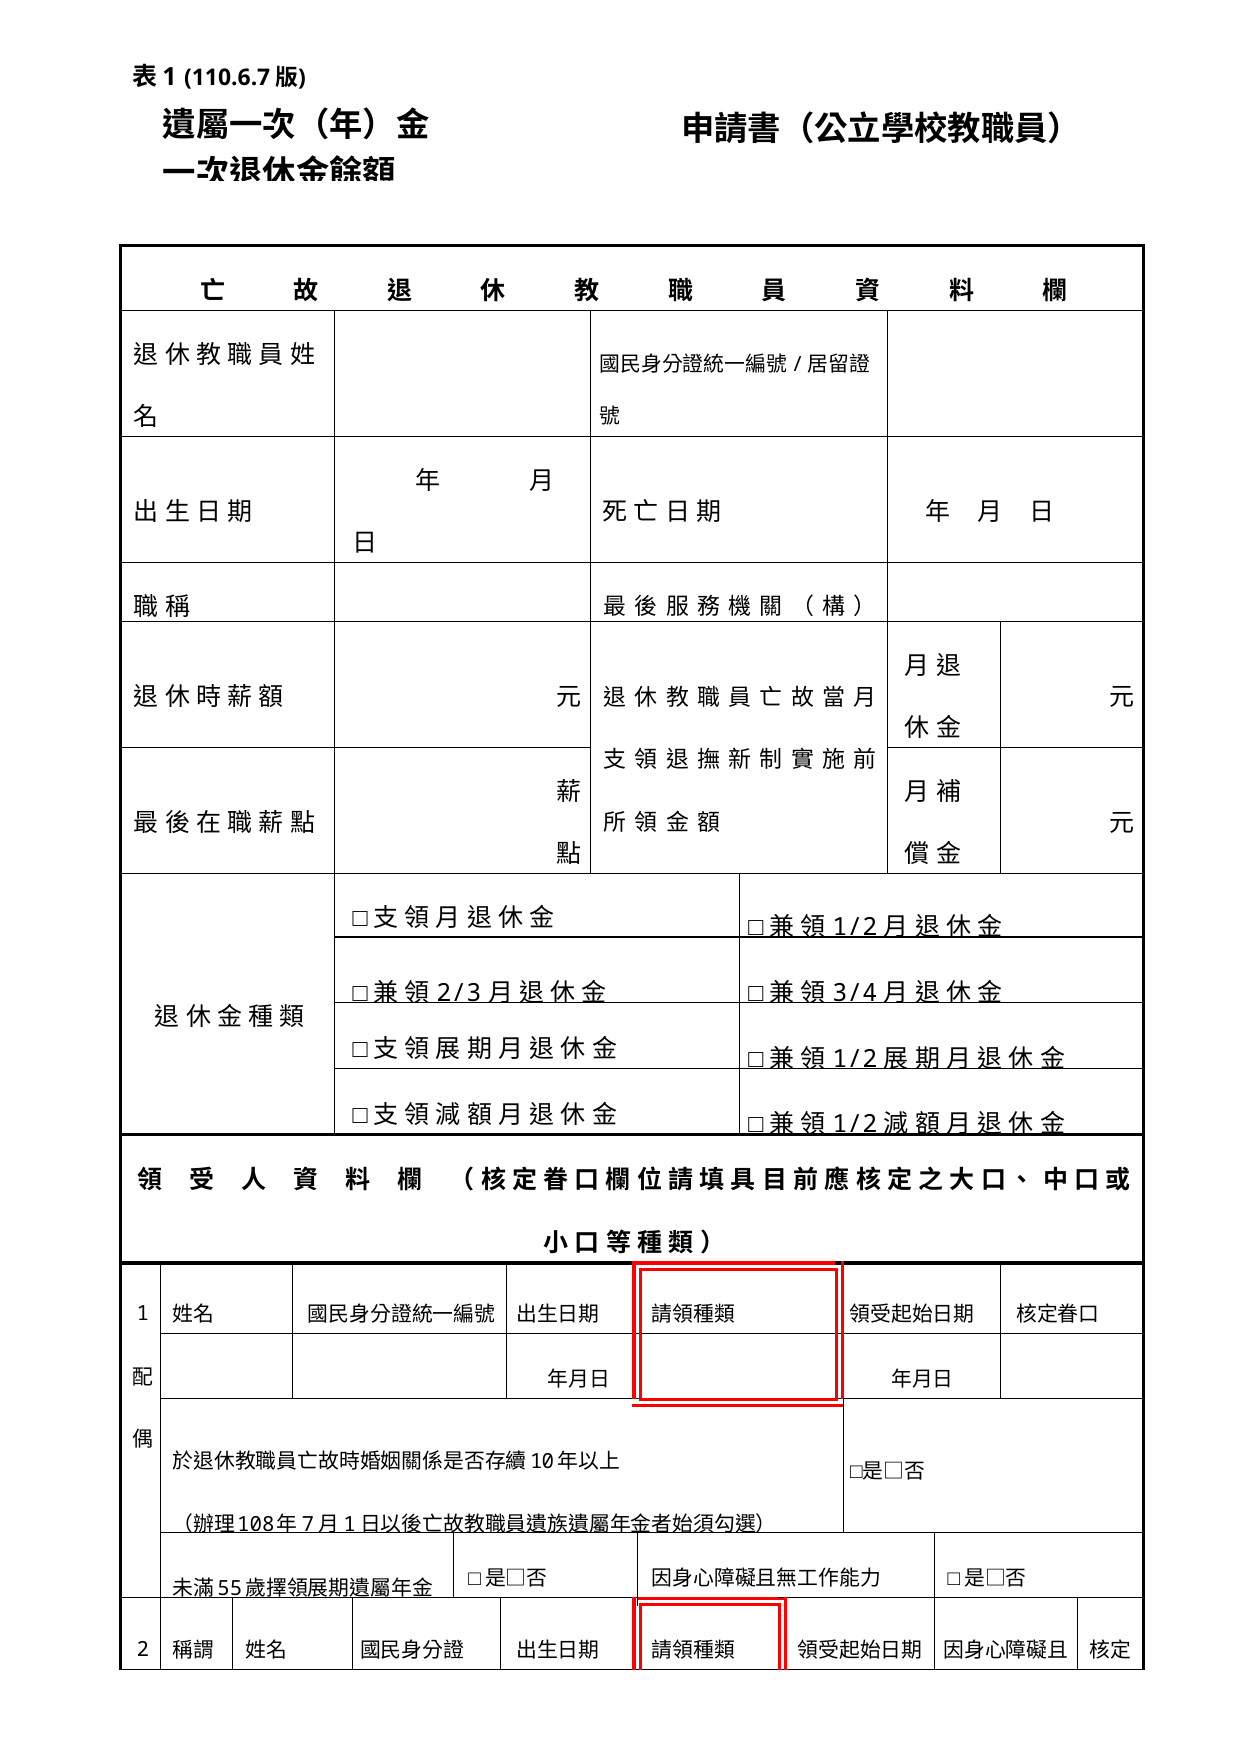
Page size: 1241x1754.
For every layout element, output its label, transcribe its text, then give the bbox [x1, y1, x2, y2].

table_cell 國民身分證 [353, 1598, 500, 1669]
table_cell 退休教職員亡故當月支領退撫新制實施前所領金額 [591, 622, 887, 873]
text 一次退休金餘額 [162, 146, 639, 180]
table_cell 稱謂 [161, 1598, 232, 1669]
table_cell 元 [1001, 748, 1142, 873]
table_cell 領 受 人 資 料 欄 （核定眷口欄位請填具目前應核定之大口、中口或小口等種類） [122, 1136, 1142, 1261]
table_cell 職稱 [122, 563, 334, 621]
table_cell 姓名 [161, 1265, 292, 1333]
table_cell □支領展期月退休金 [335, 1003, 739, 1068]
table_cell 1配偶 [122, 1265, 160, 1597]
table_cell 最後服務機關（構）學校及代號 [591, 563, 887, 621]
table_cell [293, 1334, 506, 1398]
table_cell 月補償金 [888, 748, 1000, 873]
table_cell 退休教職員姓名 [122, 311, 334, 436]
table_cell □兼領1/2月退休金 [740, 874, 1142, 936]
table_cell □兼領2/3月退休金 [335, 938, 739, 1002]
table_cell 出生日期 [507, 1265, 632, 1333]
table_cell 請領種類 [638, 1600, 782, 1669]
table_cell 死亡日期 [591, 437, 887, 562]
table_cell 國民身分證統一編號 [293, 1265, 506, 1333]
text 申請書（公立學校教職員） [681, 102, 1106, 150]
table_cell □是□否 [935, 1533, 1142, 1597]
table_cell [642, 1334, 835, 1398]
text 遺屬一次（年）金 [162, 97, 639, 146]
table_cell 姓名 [233, 1598, 352, 1669]
table_cell [888, 311, 1142, 436]
table_cell □支領減額月退休金 [335, 1069, 739, 1133]
table_cell 國民身分證統一編號/居留證號 [591, 311, 887, 436]
table_cell □支領月退休金 [335, 874, 739, 936]
text 表1 (110.6.7版) [132, 58, 1106, 89]
table_cell 2 [122, 1598, 160, 1669]
table_header 亡 故 退 休 教 職 員 資 料 欄 [122, 247, 1142, 310]
table_cell □是□否 [844, 1399, 1142, 1532]
table_cell 薪點 [521, 748, 590, 873]
table_cell 請領種類 [637, 1265, 839, 1333]
table_cell 核定 [1078, 1598, 1142, 1669]
table_cell 月退休金 [888, 622, 1000, 747]
table_cell □兼領1/2減額月退休金 [740, 1069, 1142, 1133]
table_cell 未滿55歲擇領展期遺屬年金 [161, 1533, 453, 1597]
table_cell [335, 563, 590, 621]
table_cell 年月日 [507, 1334, 632, 1398]
table_cell 年月日 [844, 1334, 1000, 1398]
table_cell 領受起始日期 [844, 1265, 1000, 1333]
table_cell [335, 622, 521, 747]
table_cell 退休時薪額 [122, 622, 334, 747]
table_cell [335, 748, 521, 873]
table_cell 因身心障礙且無工作能力 [638, 1533, 934, 1597]
table_cell [1001, 1334, 1142, 1398]
table_cell 元 [521, 622, 590, 747]
table_cell 核定眷口 [1001, 1265, 1142, 1333]
table_cell [888, 563, 1142, 621]
table_cell □是□否 [454, 1533, 637, 1597]
table_cell 出生日期 [501, 1598, 632, 1669]
table_cell 年 月 日 [335, 437, 590, 562]
table_cell 於退休教職員亡故時婚姻關係是否存續10年以上 （辦理108年7月1日以後亡故教職員遺族遺屬年金者始須勾選） [161, 1399, 843, 1532]
table_cell □兼領1/2展期月退休金 [740, 1003, 1142, 1068]
table_cell 領受起始日期 [787, 1598, 934, 1669]
table_cell [161, 1334, 292, 1398]
table_cell 退休金種類 [122, 874, 334, 1133]
table_cell □兼領3/4月退休金 [740, 938, 1142, 1002]
table_cell 最後在職薪點 [122, 748, 334, 873]
table_cell 元 [1001, 622, 1142, 747]
table_cell 年 月 日 [888, 437, 1142, 562]
table_cell 出生日期 [122, 437, 334, 562]
table_cell 因身心障礙且 [935, 1598, 1077, 1669]
table_cell [335, 311, 590, 436]
